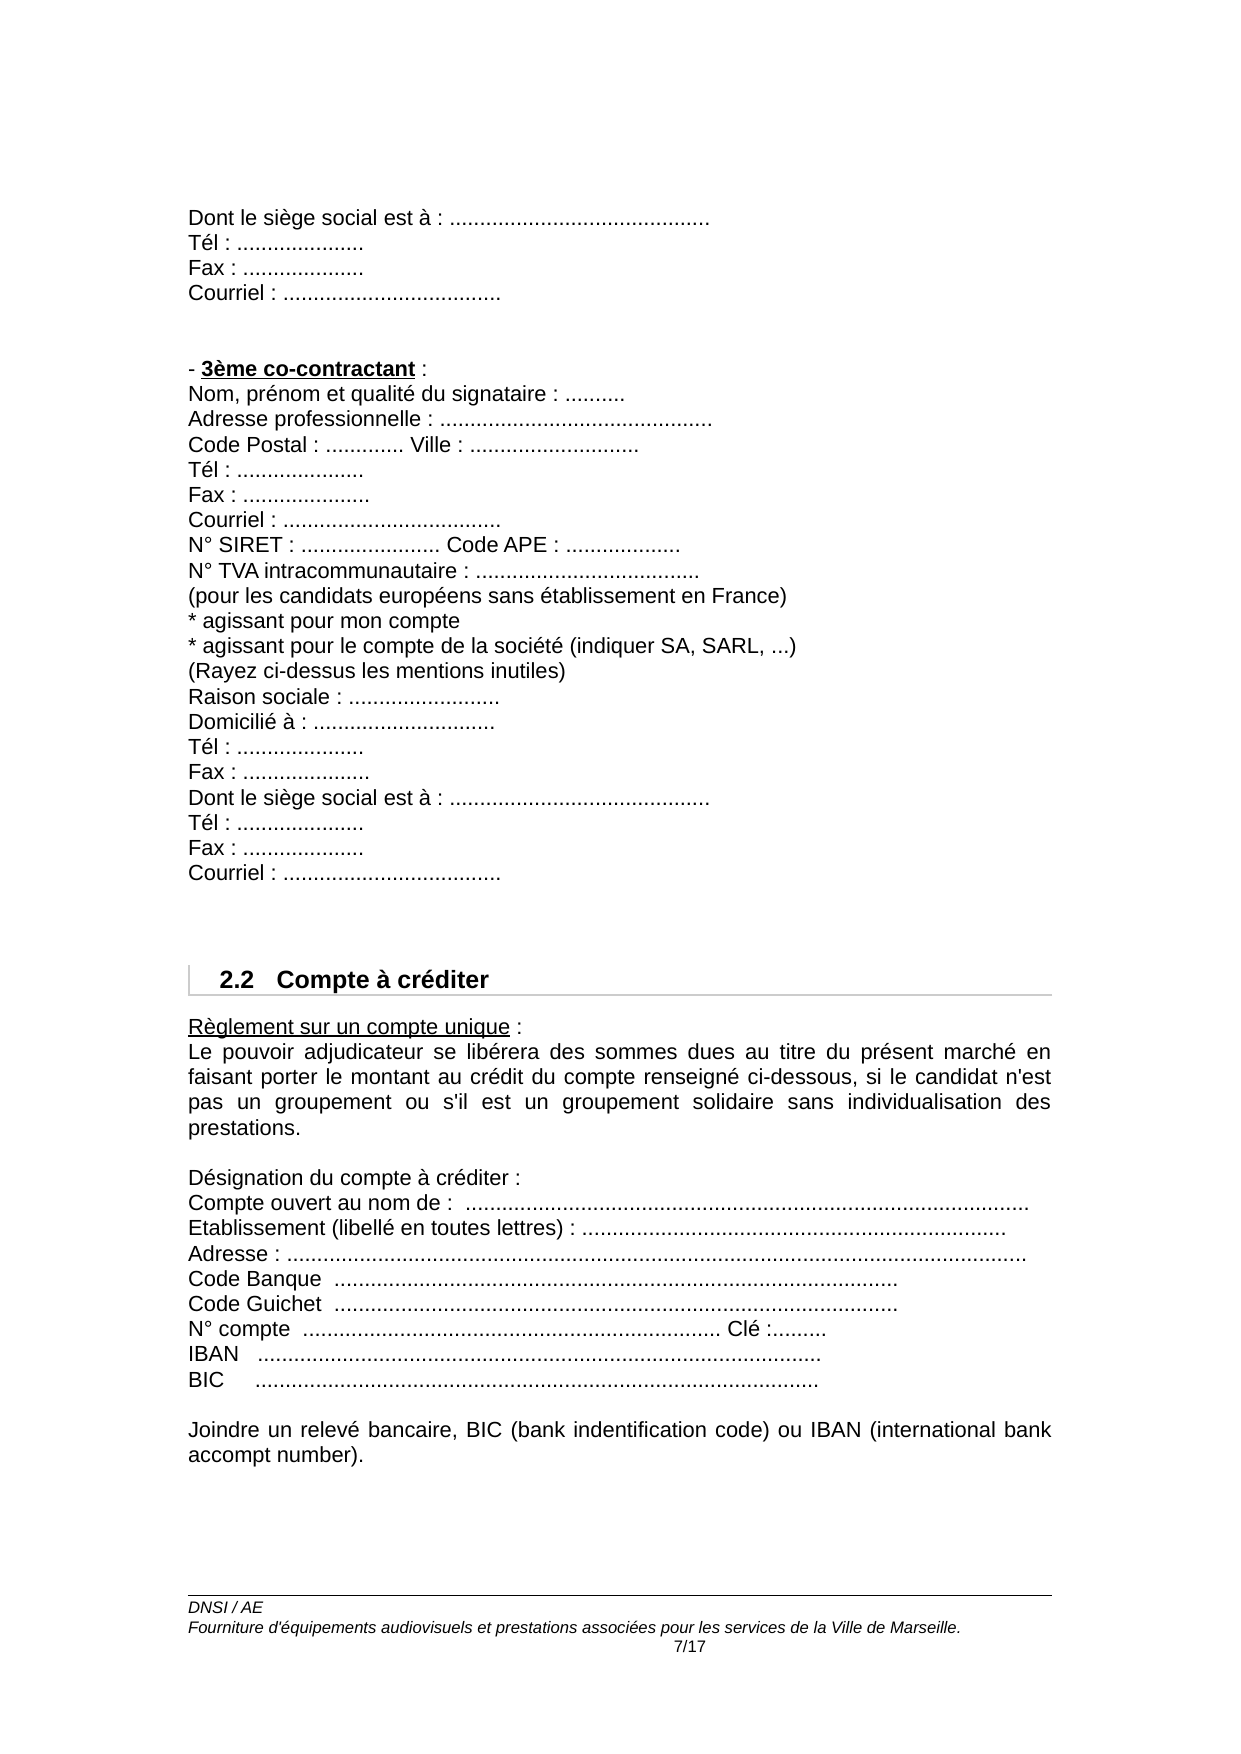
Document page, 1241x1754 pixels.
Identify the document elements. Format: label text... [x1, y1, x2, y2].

text * agissant pour le compte de la société (indiquer SA, SARL, ...) [188, 633, 1052, 658]
text Code Banque ............................................................................................. [188, 1266, 1052, 1291]
text Fax : .................... [188, 835, 1052, 860]
text (pour les candidats européens sans établissement en France) [188, 583, 1052, 608]
text BIC ............................................................................................. [188, 1367, 1052, 1392]
text Le pouvoir adjudicateur se libérera des sommes dues au titre du présent marché en faisant porter le montant au crédit du compte renseigné ci-dessous, si le candidat n'est pas un groupement ou s'il est un groupement solidaire sans individualisation des prestations. [188, 1039, 1052, 1140]
text Domicilié à : .............................. [188, 709, 1052, 734]
text Tél : ..................... [188, 734, 1052, 759]
text Fax : ..................... [188, 759, 1052, 784]
text Fax : .................... [188, 255, 1052, 280]
text Dont le siège social est à : ........................................... [188, 204, 1052, 230]
text Etablissement (libellé en toutes lettres) : ...................................................................... [188, 1215, 1052, 1241]
text (Rayez ci-dessus les mentions inutiles) [188, 658, 1052, 683]
text Raison sociale : ......................... [188, 683, 1052, 709]
text Joindre un relevé bancaire, BIC (bank indentification code) ou IBAN (international bank accompt number). [188, 1417, 1052, 1467]
text IBAN ............................................................................................. [188, 1341, 1052, 1367]
text Tél : ..................... [188, 457, 1052, 482]
text Compte ouvert au nom de : ............................................................................................. [188, 1190, 1052, 1215]
text Adresse : .......................................................................................................................... [188, 1241, 1052, 1266]
text Dont le siège social est à : ........................................... [188, 784, 1052, 809]
text Code Postal : ............. Ville : ............................ [188, 431, 1052, 457]
text - 3ème co-contractant : [188, 356, 1052, 381]
text Code Guichet ............................................................................................. [188, 1291, 1052, 1316]
text * agissant pour mon compte [188, 608, 1052, 633]
text Adresse professionnelle : ............................................. [188, 406, 1052, 431]
text Tél : ..................... [188, 230, 1052, 255]
subtitle Compte à créditer [190, 965, 1052, 994]
text Désignation du compte à créditer : [188, 1165, 1052, 1190]
text Fax : ..................... [188, 482, 1052, 507]
text Nom, prénom et qualité du signataire : .......... [188, 381, 1052, 406]
text Tél : ..................... [188, 809, 1052, 835]
text N° SIRET : ....................... Code APE : ................... [188, 532, 1052, 557]
text N° compte ..................................................................... Clé :......... [188, 1316, 1052, 1341]
text Courriel : .................................... [188, 280, 1052, 305]
text Courriel : .................................... [188, 860, 1052, 885]
text Règlement sur un compte unique : [188, 1014, 1052, 1039]
text Courriel : .................................... [188, 507, 1052, 532]
text N° TVA intracommunautaire : ..................................... [188, 557, 1052, 583]
